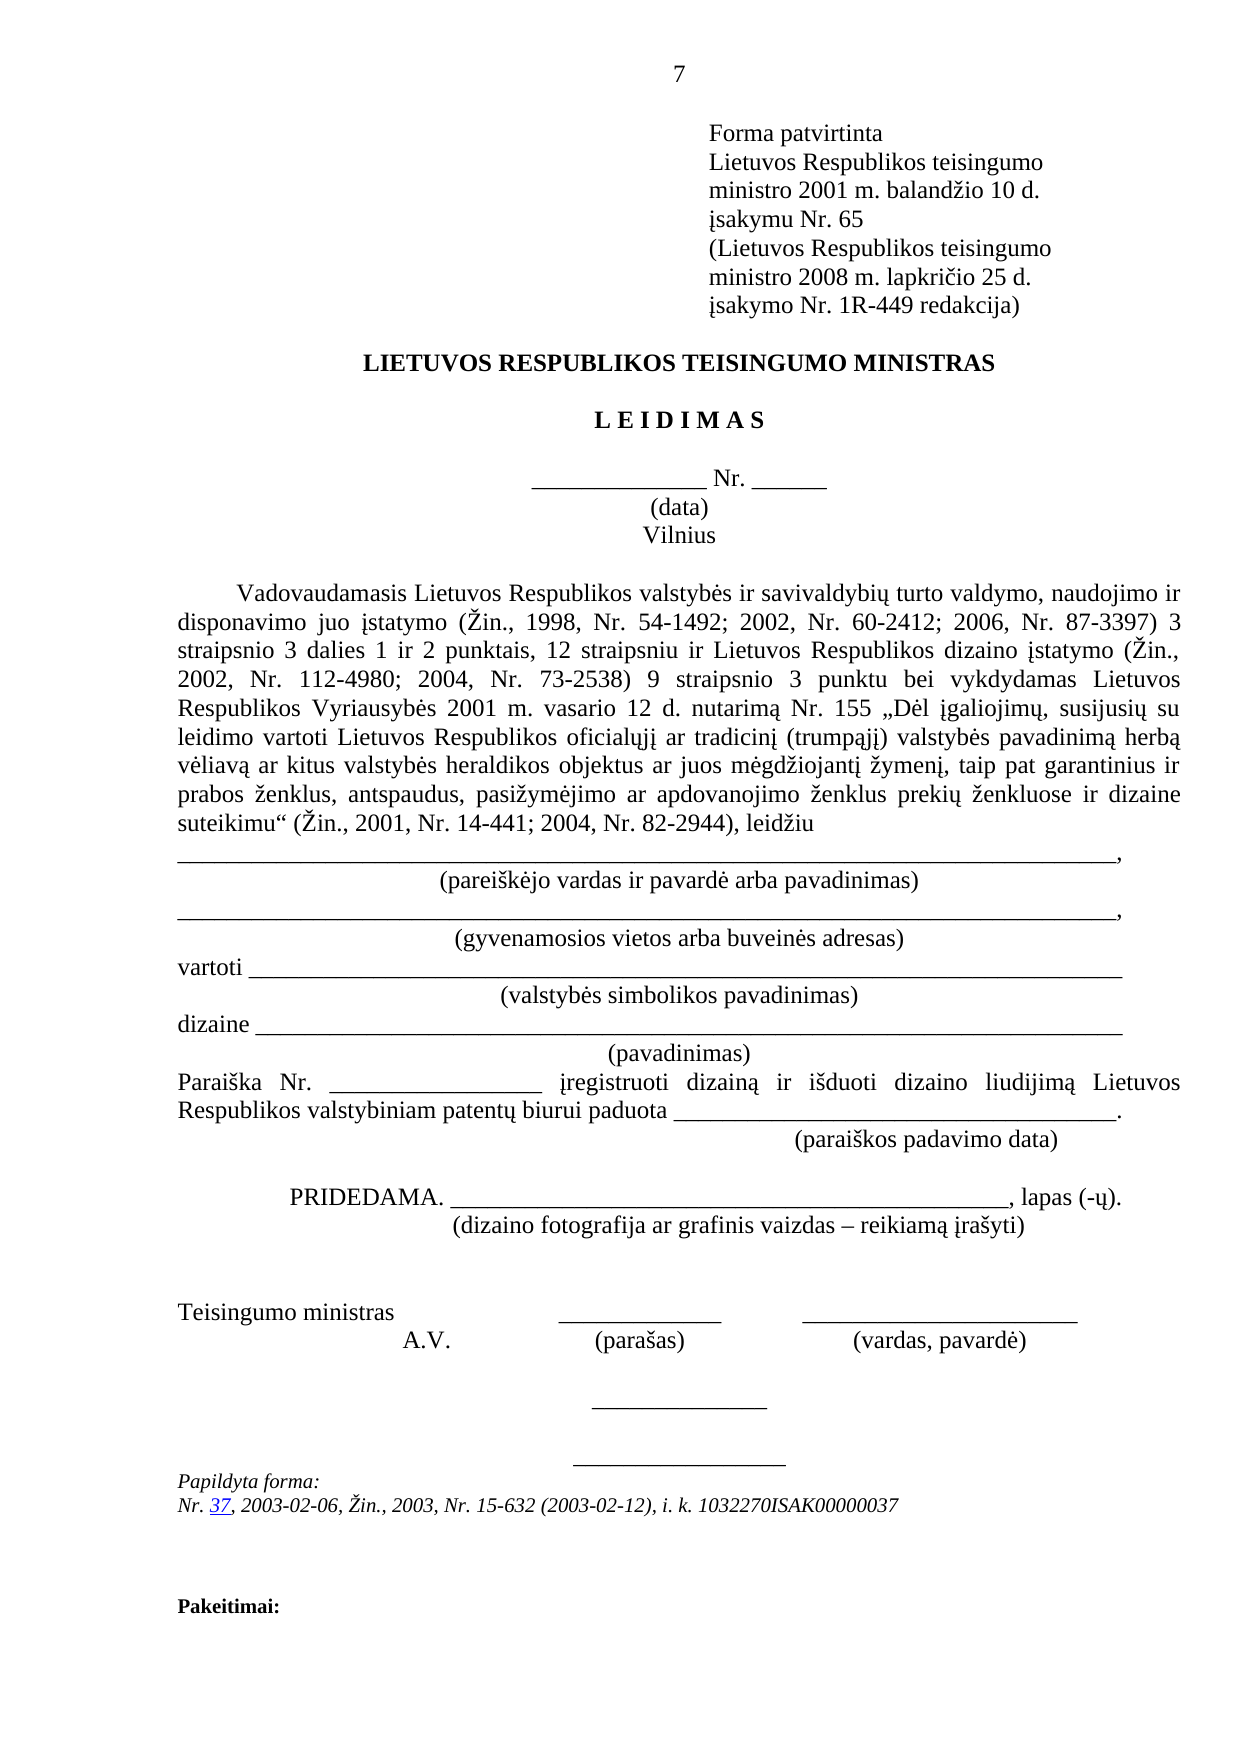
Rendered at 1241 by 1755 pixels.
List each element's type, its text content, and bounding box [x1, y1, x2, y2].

text (gyvenamosios vietos arba buveinės adresas) [177, 923, 1181, 952]
text PRIDEDAMA. , lapas (-ų). [289, 1182, 1181, 1211]
text (paraiškos padavimo data) [677, 1124, 1181, 1153]
text įsakymu Nr. 65 [177, 204, 1181, 233]
text Nr. 37, 2003-02-06, Žin., 2003, Nr. 15-632 (2003-02-12), i. k. 1032270ISAK00000037 [177, 1493, 1181, 1517]
text A.V. (parašas) (vardas, pavardė) [402, 1326, 1181, 1354]
text Forma patvirtinta [709, 118, 1181, 147]
text _ , [177, 894, 1181, 923]
text įsakymo Nr. 1R-449 redakcija) [177, 291, 1181, 319]
text _________________ [177, 1441, 1181, 1469]
text Teisingumo ministras _____________ ______________________ [177, 1297, 1181, 1326]
text (data) [177, 492, 1181, 521]
text ministro 2001 m. balandžio 10 d. [177, 176, 1181, 204]
text (Lietuvos Respublikos teisingumo [177, 233, 1181, 262]
text ministro 2008 m. lapkričio 25 d. [177, 262, 1181, 291]
text Pakeitimai: [177, 1594, 1181, 1618]
text ______________ [177, 1383, 1181, 1412]
text Papildyta forma: [177, 1469, 1181, 1493]
text LEIDIMAS [177, 406, 1181, 434]
text _ , [177, 837, 1181, 866]
text (dizaino fotografija ar grafinis vaizdas – reikiamą įrašyti) [452, 1211, 1181, 1239]
text (pareiškėjo vardas ir pavardė arba pavadinimas) [177, 866, 1181, 894]
text vartoti [177, 952, 1181, 981]
text (pavadinimas) [177, 1038, 1181, 1067]
text Vadovaudamasis Lietuvos Respublikos valstybės ir savivaldybių turto valdymo, naudojimo ir disponavimo juo įstatymo (Žin., 1998, Nr. 54-1492; 2002, Nr. 60-2412; 2006, Nr. 87-3397) 3 straipsnio 3 dalies 1 ir 2 punktais, 12 straipsniu ir Lietuvos Respublikos dizaino įstatymo (Žin., 2002, Nr. 112-4980; 2004, Nr. 73-2538) 9 straipsnio 3 punktu bei vykdydamas Lietuvos Respublikos Vyriausybės 2001 m. vasario 12 d. nutarimą Nr. 155 „Dėl įgaliojimų, susijusių su leidimo vartoti Lietuvos Respublikos oficialųjį ar tradicinį (trumpąjį) valstybės pavadinimą herbą vėliavą ar kitus valstybės heraldikos objektus ar juos mėgdžiojantį žymenį, taip pat garantinius ir prabos ženklus, antspaudus, pasižymėjimo ar apdovanojimo ženklus prekių ženkluose ir dizaine suteikimu“ (Žin., 2001, Nr. 14-441; 2004, Nr. 82-2944), leidžiu [177, 578, 1181, 837]
text ______________ Nr. ______ [177, 463, 1181, 492]
text Vilnius [177, 521, 1181, 549]
text Lietuvos Respublikos teisingumo [177, 147, 1181, 176]
text dizaine [177, 1009, 1181, 1038]
text LIETUVOS RESPUBLIKOS TEISINGUMO MINISTRAS [177, 348, 1181, 377]
text (valstybės simbolikos pavadinimas) [177, 981, 1181, 1009]
text Paraiška Nr. _________________ įregistruoti dizainą ir išduoti dizaino liudijimą Lietuvos Respublikos valstybiniam patentų biurui paduota . [177, 1067, 1181, 1124]
